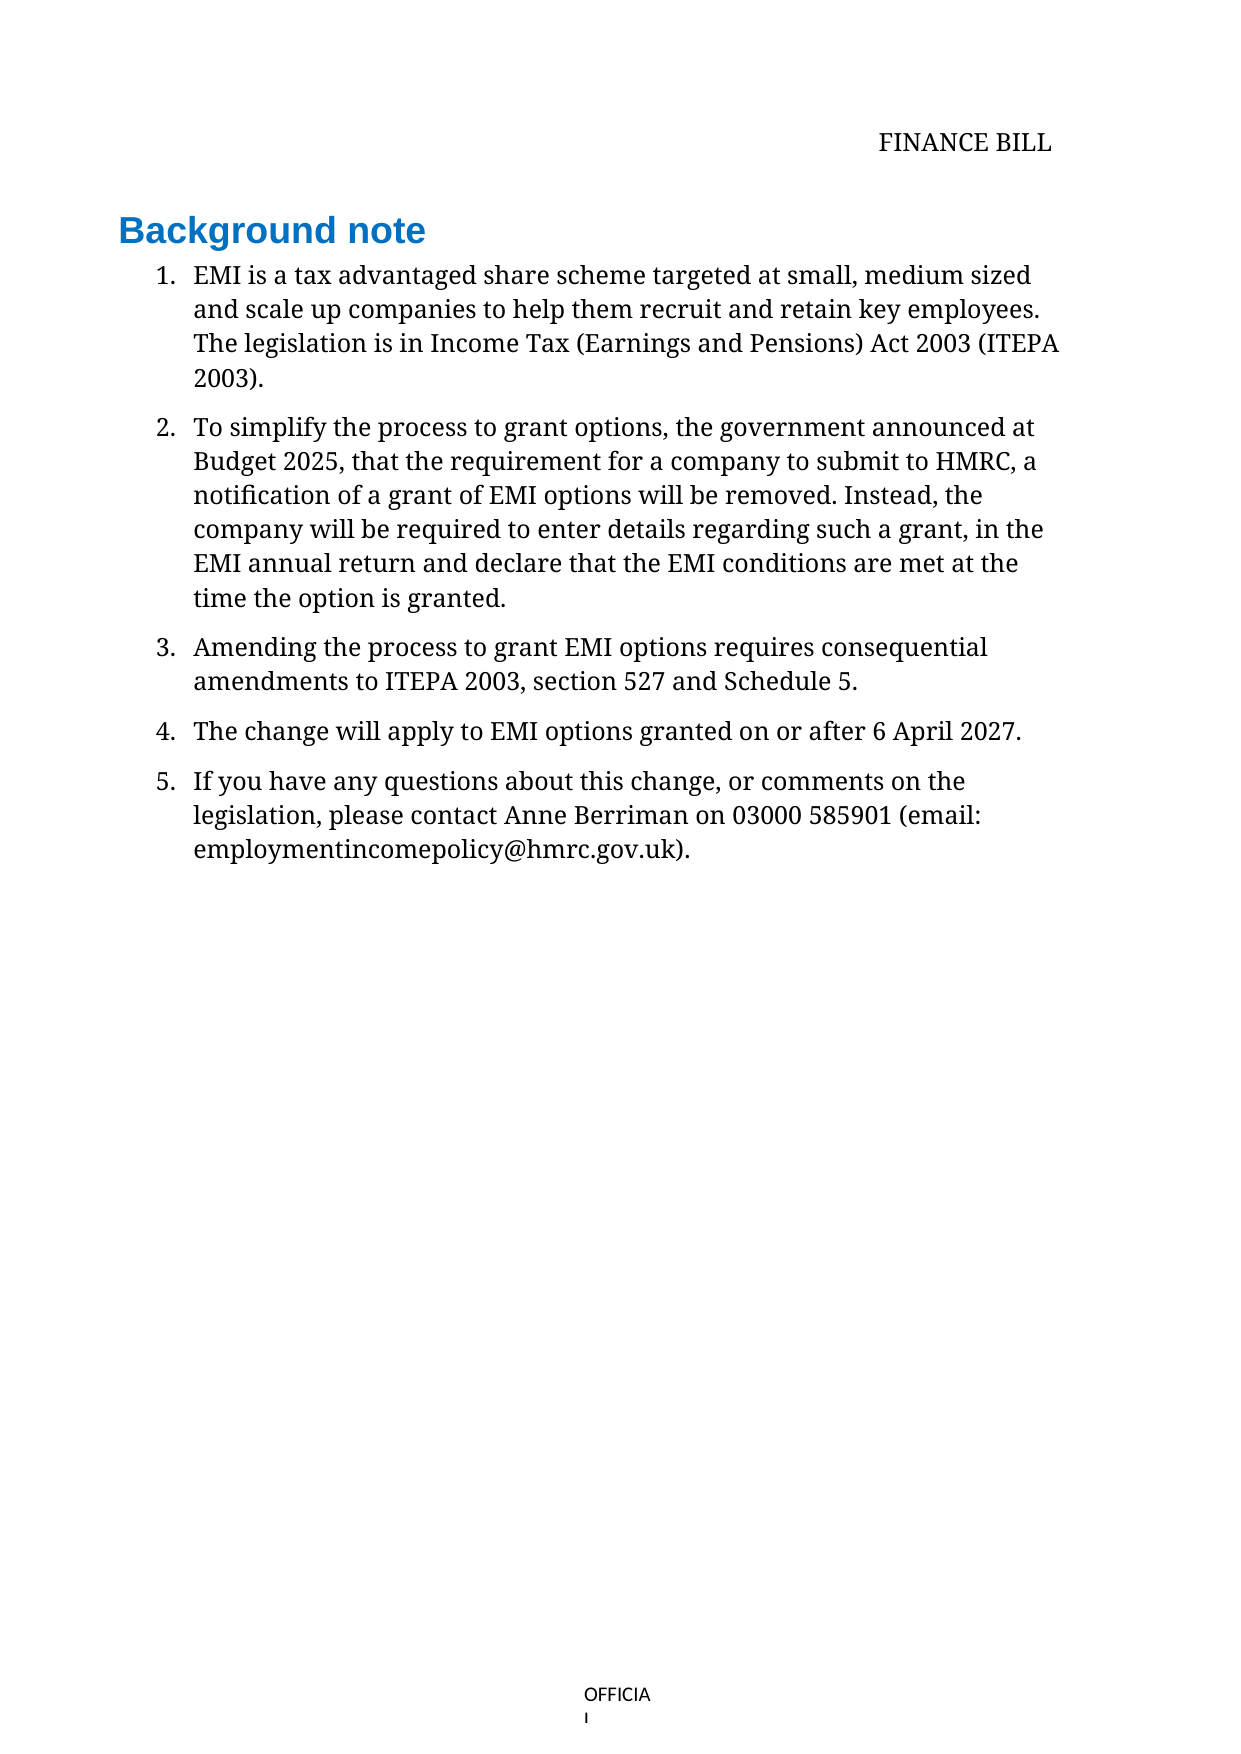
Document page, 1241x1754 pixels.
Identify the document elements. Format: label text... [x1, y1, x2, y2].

list EMI is a tax advantaged share scheme targeted at small, medium sized and scale up companies to help them recruit and retain key employees. The legislation is in Income Tax (Earnings and Pensions) Act 2003 (ITEPA 2003). [156, 258, 1063, 394]
list Amending the process to grant EMI options requires consequential amendments to ITEPA 2003, section 527 and Schedule 5. [156, 630, 1063, 698]
list If you have any questions about this change, or comments on the legislation, please contact Anne Berriman on 03000 585901 (email: employmentincomepolicy@hmrc.gov.uk). [156, 763, 1063, 866]
list The change will apply to EMI options granted on or after 6 April 2027. [156, 714, 1063, 748]
subtitle Background note [118, 208, 1063, 252]
list To simplify the process to grant options, the government announced at Budget 2025, that the requirement for a company to submit to HMRC, a notification of a grant of EMI options will be removed. Instead, the company will be required to enter details regarding such a grant, in the EMI annual return and declare that the EMI conditions are met at the time the option is granted. [156, 410, 1063, 614]
